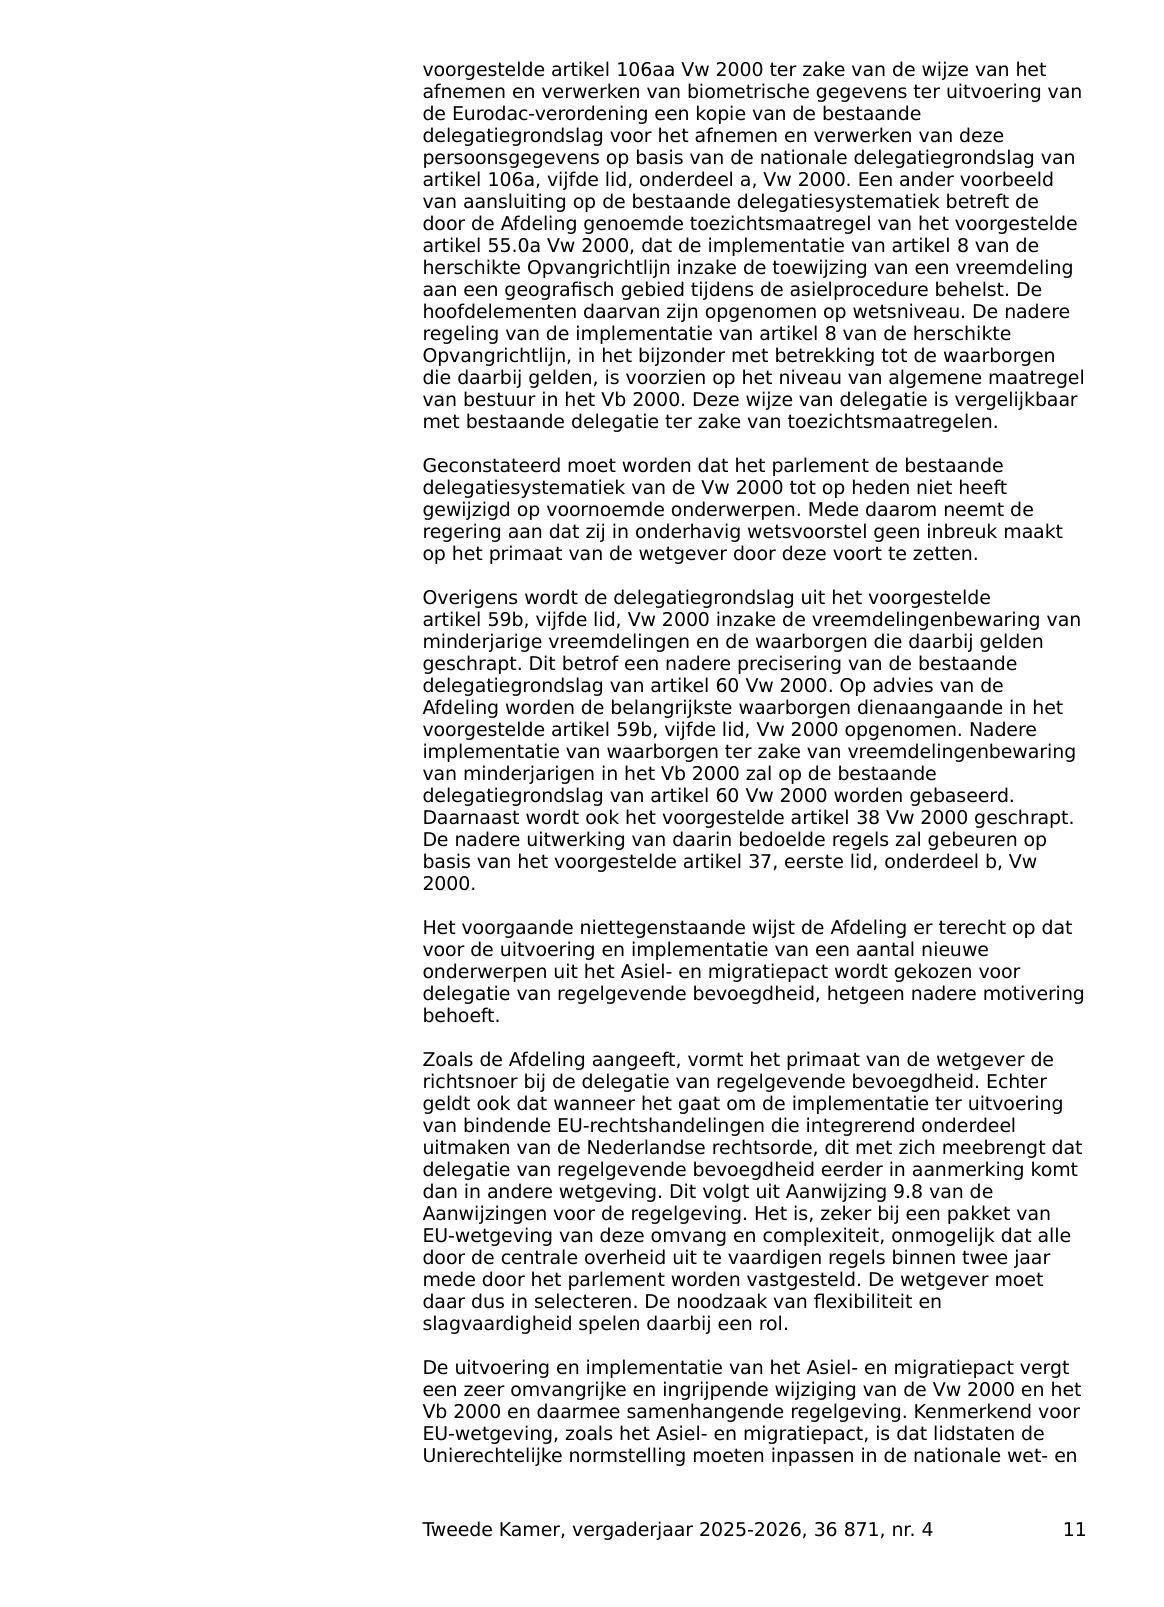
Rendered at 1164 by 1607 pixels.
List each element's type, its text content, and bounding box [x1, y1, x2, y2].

text Overigens wordt de delegatiegrondslag uit het voorgestelde artikel 59b, vijfde lid, Vw 2000 inzake de vreemdelingenbewaring van minderjarige vreemdelingen en de waarborgen die daarbij gelden geschrapt. Dit betrof een nadere precisering van de bestaande delegatiegrondslag van artikel 60 Vw 2000. Op advies van de Afdeling worden de belangrijkste waarborgen dienaangaande in het voorgestelde artikel 59b, vijfde lid, Vw 2000 opgenomen. Nadere implementatie van waarborgen ter zake van vreemdelingenbewaring van minderjarigen in het Vb 2000 zal op de bestaande delegatiegrondslag van artikel 60 Vw 2000 worden gebaseerd. Daarnaast wordt ook het voorgestelde artikel 38 Vw 2000 geschrapt. De nadere uitwerking van daarin bedoelde regels zal gebeuren op basis van het voorgestelde artikel 37, eerste lid, onderdeel b, Vw 2000. [422, 587, 1087, 895]
text Geconstateerd moet worden dat het parlement de bestaande delegatiesystematiek van de Vw 2000 tot op heden niet heeft gewijzigd op voornoemde onderwerpen. Mede daarom neemt de regering aan dat zij in onderhavig wetsvoorstel geen inbreuk maakt op het primaat van de wetgever door deze voort te zetten. [422, 455, 1087, 565]
text Zoals de Afdeling aangeeft, vormt het primaat van de wetgever de richtsnoer bij de delegatie van regelgevende bevoegdheid. Echter geldt ook dat wanneer het gaat om de implementatie ter uitvoering van bindende EU-rechtshandelingen die integrerend onderdeel uitmaken van de Nederlandse rechtsorde, dit met zich meebrengt dat delegatie van regelgevende bevoegdheid eerder in aanmerking komt dan in andere wetgeving. Dit volgt uit Aanwijzing 9.8 van de Aanwijzingen voor de regelgeving. Het is, zeker bij een pakket van EU-wetgeving van deze omvang en complexiteit, onmogelijk dat alle door de centrale overheid uit te vaardigen regels binnen twee jaar mede door het parlement worden vastgesteld. De wetgever moet daar dus in selecteren. De noodzaak van flexibiliteit en slagvaardigheid spelen daarbij een rol. [422, 1049, 1087, 1335]
text Het voorgaande niettegenstaande wijst de Afdeling er terecht op dat voor de uitvoering en implementatie van een aantal nieuwe onderwerpen uit het Asiel- en migratiepact wordt gekozen voor delegatie van regelgevende bevoegdheid, hetgeen nadere motivering behoeft. [422, 917, 1087, 1027]
text De uitvoering en implementatie van het Asiel- en migratiepact vergt een zeer omvangrijke en ingrijpende wijziging van de Vw 2000 en het Vb 2000 en daarmee samenhangende regelgeving. Kenmerkend voor EU-wetgeving, zoals het Asiel- en migratiepact, is dat lidstaten de Unierechtelijke normstelling moeten inpassen in de nationale wet- en [422, 1357, 1087, 1467]
text voorgestelde artikel 106aa Vw 2000 ter zake van de wijze van het afnemen en verwerken van biometrische gegevens ter uitvoering van de Eurodac-verordening een kopie van de bestaande delegatiegrondslag voor het afnemen en verwerken van deze persoonsgegevens op basis van de nationale delegatiegrondslag van artikel 106a, vijfde lid, onderdeel a, Vw 2000. Een ander voorbeeld van aansluiting op de bestaande delegatiesystematiek betreft de door de Afdeling genoemde toezichtsmaatregel van het voorgestelde artikel 55.0a Vw 2000, dat de implementatie van artikel 8 van de herschikte Opvangrichtlijn inzake de toewijzing van een vreemdeling aan een geografisch gebied tijdens de asielprocedure behelst. De hoofdelementen daarvan zijn opgenomen op wetsniveau. De nadere regeling van de implementatie van artikel 8 van de herschikte Opvangrichtlijn, in het bijzonder met betrekking tot de waarborgen die daarbij gelden, is voorzien op het niveau van algemene maatregel van bestuur in het Vb 2000. Deze wijze van delegatie is vergelijkbaar met bestaande delegatie ter zake van toezichtsmaatregelen. [422, 59, 1087, 433]
